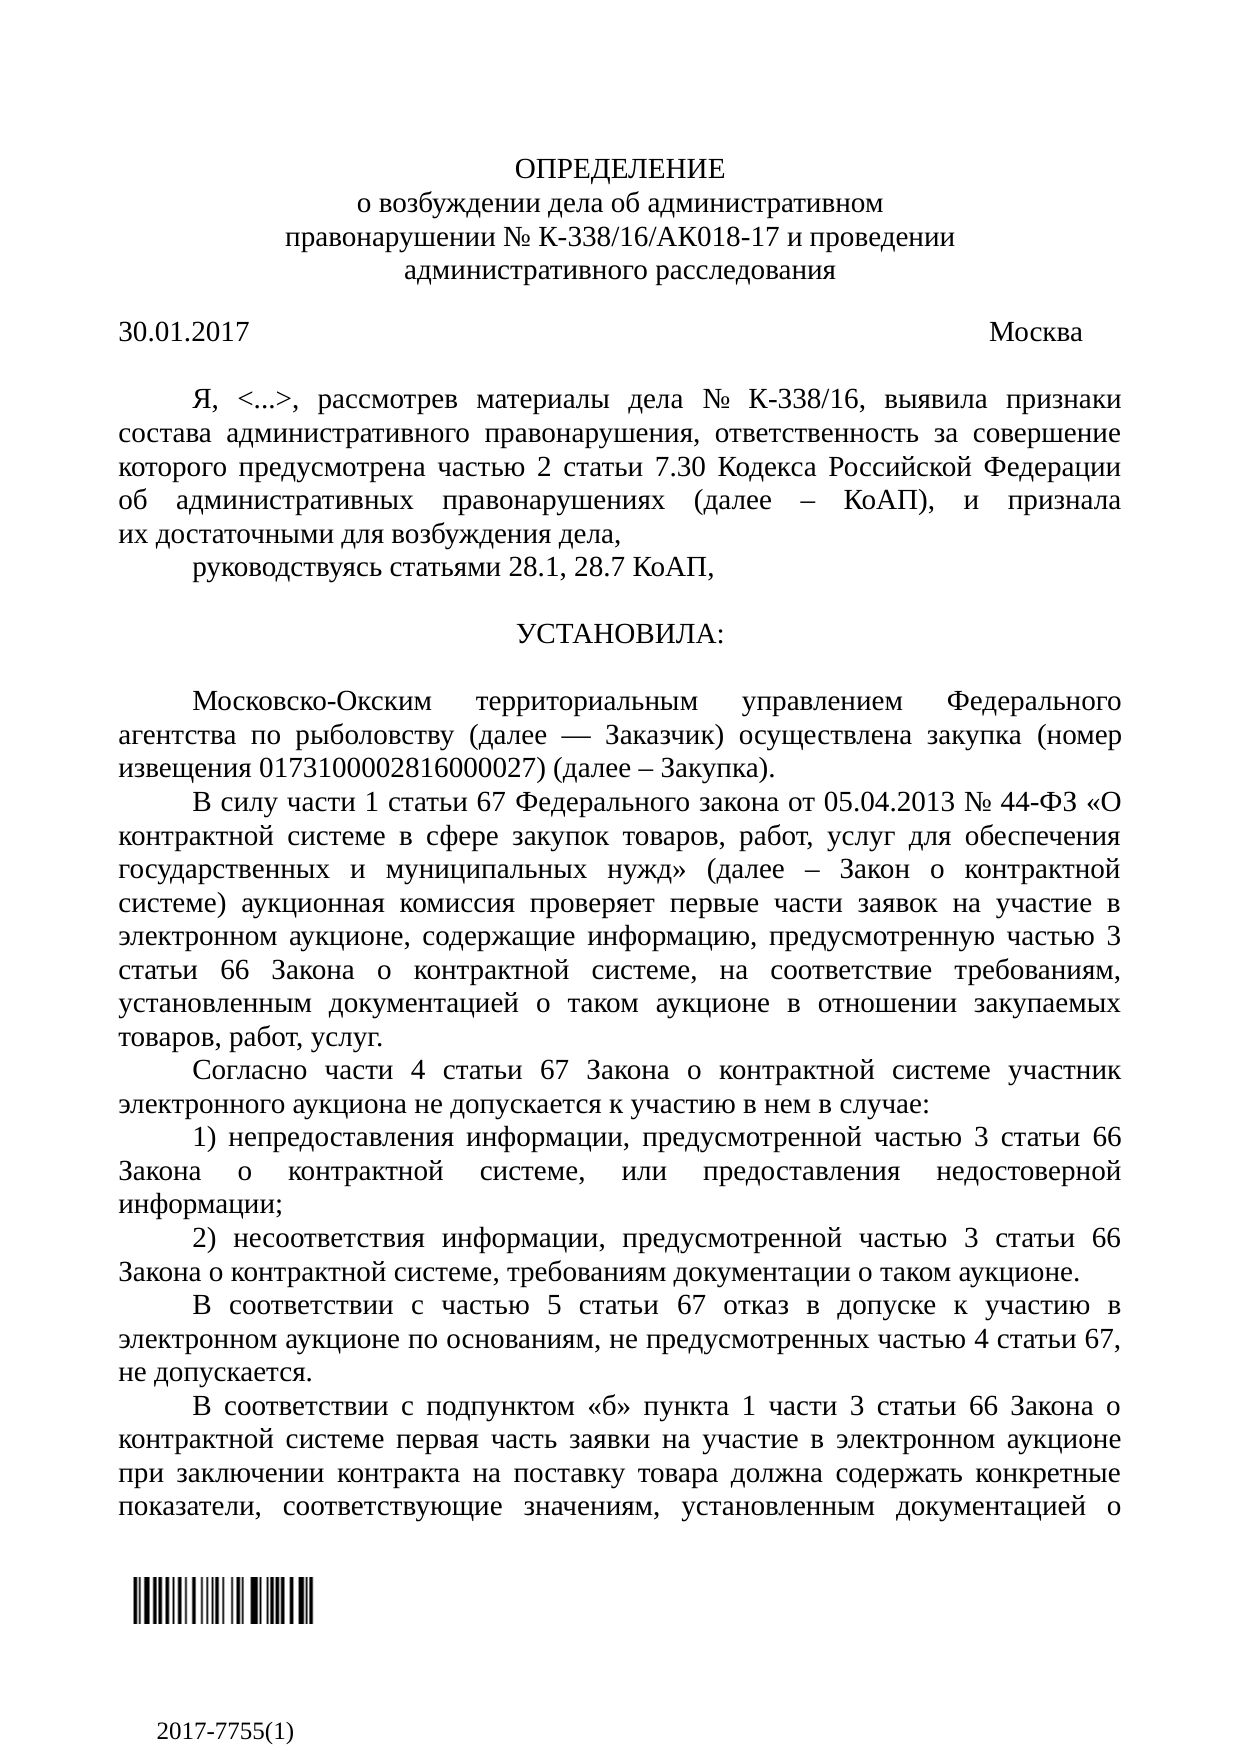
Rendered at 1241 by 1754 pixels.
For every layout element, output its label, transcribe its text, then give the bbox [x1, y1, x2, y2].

text 2) несоответствия информации, предусмотренной частью 3 статьи 66 Закона о контрактной системе, требованиям документации о таком аукционе. [118, 1220, 1122, 1287]
text 1) непредоставления информации, предусмотренной частью 3 статьи 66 Закона о контрактной системе, или предоставления недостоверной информации; [118, 1119, 1122, 1220]
picture [118, 1577, 331, 1624]
text ОПРЕДЕЛЕНИЕ [118, 152, 1122, 185]
text правонарушении № К-338/16/АК018-17 и проведении [118, 219, 1122, 252]
text В силу части 1 статьи 67 Федерального закона от 05.04.2013 № 44-ФЗ «О контрактной системе в сфере закупок товаров, работ, услуг для обеспечения государственных и муниципальных нужд» (далее – Закон о контрактной системе) аукционная комиссия проверяет первые части заявок на участие в электронном аукционе, содержащие информацию, предусмотренную частью 3 статьи 66 Закона о контрактной системе, на соответствие требованиям, установленным документацией о таком аукционе в отношении закупаемых товаров, работ, услуг. [118, 784, 1122, 1052]
text В соответствии с подпунктом «б» пункта 1 части 3 статьи 66 Закона о контрактной системе первая часть заявки на участие в электронном аукционе при заключении контракта на поставку товара должна содержать конкретные показатели, соответствующие значениям, установленным документацией о [118, 1388, 1122, 1522]
text Согласно части 4 статьи 67 Закона о контрактной системе участник электронного аукциона не допускается к участию в нем в случае: [118, 1052, 1122, 1119]
text В соответствии с частью 5 статьи 67 отказ в допуске к участию в электронном аукционе по основаниям, не предусмотренных частью 4 статьи 67, не допускается. [118, 1287, 1122, 1388]
text Московско-Окским территориальным управлением Федерального агентства по рыболовству (далее — Заказчик) осуществлена закупка (номер извещения 0173100002816000027) (далее – Закупка). [118, 683, 1122, 784]
text УСТАНОВИЛА: [118, 616, 1122, 650]
text 30.01.2017 Москва [118, 314, 1122, 348]
text административного расследования [118, 252, 1122, 286]
text руководствуясь статьями 28.1, 28.7 КоАП, [118, 549, 1122, 583]
text о возбуждении дела об административном [118, 185, 1122, 219]
text Я, <...>, рассмотрев материалы дела № К-338/16, выявила признаки состава административного правонарушения, ответственность за совершение которого предусмотрена частью 2 статьи 7.30 Кодекса Российской Федерации об административных правонарушениях (далее – КоАП), и признала их достаточными для возбуждения дела, [118, 382, 1122, 549]
